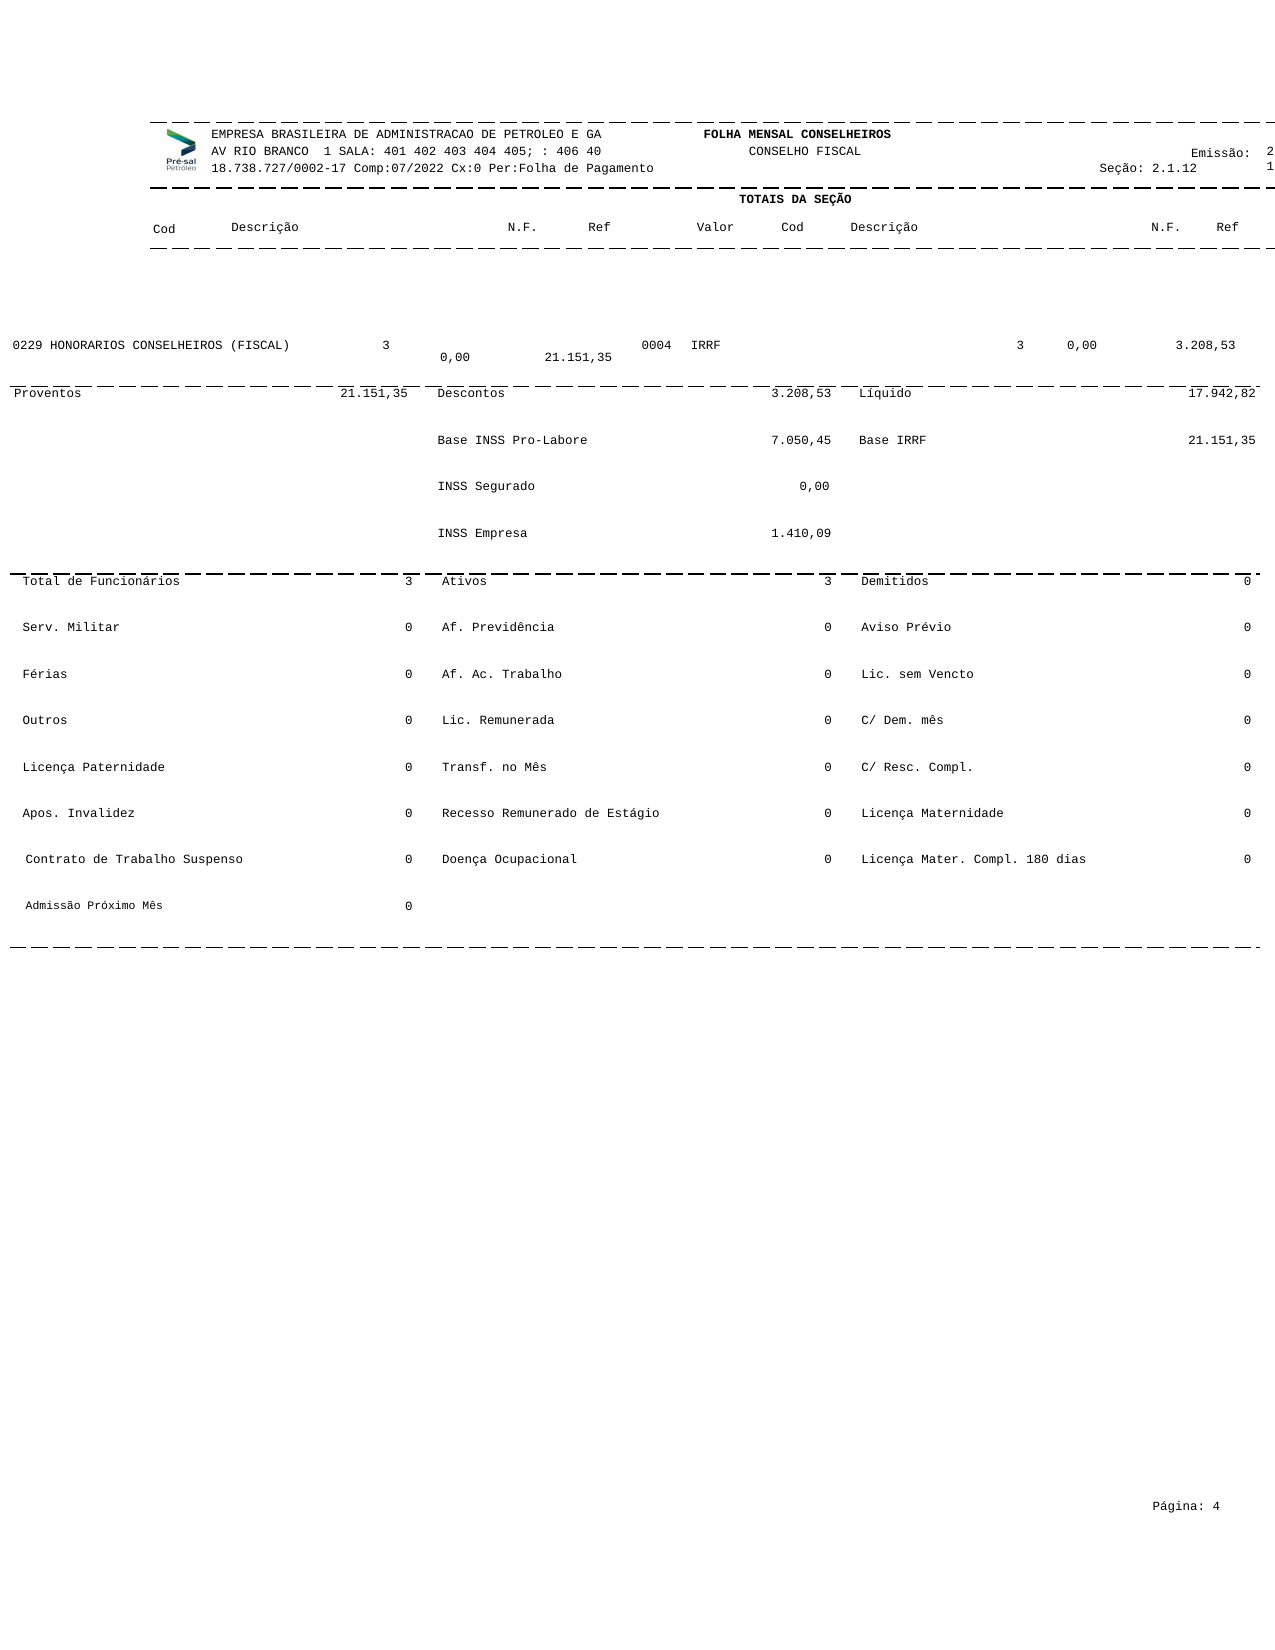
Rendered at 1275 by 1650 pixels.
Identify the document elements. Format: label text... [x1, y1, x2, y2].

table_cell [641, 480, 691, 527]
table_cell N.F. Ref [1099, 187, 1266, 248]
table_cell 3 [340, 573, 437, 621]
table_header 0229 HONORARIOS CONSELHEIROS (FISCAL) [10, 339, 340, 386]
table_cell Outros [10, 714, 340, 761]
table_cell 0 [1175, 573, 1259, 621]
table_cell [1067, 714, 1175, 761]
table_cell Ativos [438, 573, 641, 621]
table_cell 1.410,09 [771, 527, 859, 573]
table_cell [691, 714, 771, 761]
table_cell [771, 900, 859, 946]
table_cell 0,00 [771, 480, 859, 527]
table_cell 0 [340, 621, 437, 668]
table_cell Cod [150, 187, 211, 248]
table_cell Proventos [10, 386, 340, 434]
table_cell 0 [771, 714, 859, 761]
table_cell [10, 434, 340, 480]
table_cell [10, 527, 340, 573]
table_cell Contrato de Trabalho Suspenso [10, 854, 340, 900]
table_cell Demitidos [859, 573, 1067, 621]
table_header 0,00 [1067, 339, 1175, 386]
table_cell Descrição N.F. Ref [211, 187, 697, 248]
table_cell Af. Previdência [438, 621, 641, 668]
table_cell Licença Paternidade [10, 761, 340, 807]
table_cell 0 [1175, 668, 1259, 714]
table_cell [1067, 386, 1175, 434]
table_header 3 [340, 339, 437, 386]
table_cell 7.050,45 [771, 434, 859, 480]
table_cell [691, 668, 771, 714]
table_cell [859, 527, 1067, 573]
table_cell Valor [1266, 189, 1275, 248]
table_cell 0 [340, 900, 437, 946]
table_cell [691, 573, 771, 621]
table_cell [1067, 761, 1175, 807]
table_cell [340, 527, 437, 573]
table_header IRRF [691, 339, 771, 386]
table_cell [691, 527, 771, 573]
table_cell [691, 480, 771, 527]
table_cell 0 [771, 854, 859, 900]
table_header [150, 122, 211, 187]
table_header 3.208,53 [1175, 339, 1259, 386]
table_header 3 [859, 339, 1067, 386]
table_cell 21.151,35 [1175, 434, 1259, 480]
table_cell Base INSS Pro-Labore [438, 434, 641, 480]
table_cell [641, 527, 691, 573]
table_cell Lic. sem Vencto [859, 668, 1067, 714]
table_cell [641, 714, 691, 761]
table_cell Licença Mater. Compl. 180 dias [859, 854, 1175, 900]
table_cell [691, 386, 771, 434]
table_cell [1175, 480, 1259, 527]
table_cell [1067, 527, 1175, 573]
table_cell [641, 434, 691, 480]
table_cell 3 [771, 573, 859, 621]
table_cell 0 [1175, 761, 1259, 807]
table_cell Base IRRF [859, 434, 1067, 480]
table_cell C/ Dem. mês [859, 714, 1067, 761]
table_cell 17.942,82 [1175, 386, 1259, 434]
table_cell 0 [1175, 621, 1259, 668]
table_cell Líquido [859, 386, 1067, 434]
table_cell Férias [10, 668, 340, 714]
table_cell Lic. Remunerada [438, 714, 641, 761]
table_cell 0 [771, 621, 859, 668]
table_cell [1067, 480, 1175, 527]
table_header 0004 [641, 339, 691, 386]
table_cell [10, 480, 340, 527]
table_cell Licença Maternidade [859, 807, 1067, 853]
table_cell 0 [1175, 854, 1259, 900]
table_cell [691, 621, 771, 668]
table_header Emissão: Seção: 2.1.12 [1099, 122, 1266, 187]
table_cell [691, 807, 771, 853]
table_cell Recesso Remunerado de Estágio [438, 807, 691, 853]
table_cell 0 [1175, 714, 1259, 761]
table_cell 0 [340, 714, 437, 761]
table_cell Transf. no Mês [438, 761, 641, 807]
table_cell C/ Resc. Compl. [859, 761, 1067, 807]
table_cell [641, 621, 691, 668]
table_cell [691, 900, 771, 946]
table_cell [691, 854, 771, 900]
table_cell [691, 434, 771, 480]
table_cell [641, 573, 691, 621]
table_cell Aviso Prévio [859, 621, 1067, 668]
table_cell 3.208,53 [771, 386, 859, 434]
table_cell Af. Ac. Trabalho [438, 668, 641, 714]
table_cell INSS Empresa [438, 527, 641, 573]
table_header FOLHA MENSAL CONSELHEIROS CONSELHO FISCAL [697, 122, 1099, 187]
table_cell [641, 761, 691, 807]
table_cell 0 [340, 668, 437, 714]
table_cell [1067, 621, 1175, 668]
table_cell 0 [771, 807, 859, 853]
table_cell 0 [1175, 807, 1259, 853]
table_cell [641, 668, 691, 714]
table_cell 0 [340, 761, 437, 807]
table_cell 0 [340, 854, 437, 900]
table_cell [340, 480, 437, 527]
table_cell TOTAIS DA SEÇÃO Valor Cod Descrição [697, 187, 1099, 248]
table_cell Doença Ocupacional [438, 854, 691, 900]
table_header 0,00 21.151,35 [438, 339, 641, 386]
table_cell [641, 386, 691, 434]
table_cell [1067, 807, 1175, 853]
table_cell Descontos [438, 386, 641, 434]
table_cell Apos. Invalidez [10, 807, 340, 853]
table_cell 0 [340, 807, 437, 853]
table_cell [340, 434, 437, 480]
table_cell 21.151,35 [340, 386, 437, 434]
table_cell Serv. Militar [10, 621, 340, 668]
table_cell 0 [771, 761, 859, 807]
table_cell Admissão Próximo Mês [10, 900, 340, 946]
table_cell [1175, 900, 1259, 946]
table_cell [859, 900, 1175, 946]
table_cell [691, 761, 771, 807]
table_cell [1067, 434, 1175, 480]
table_cell 0 [771, 668, 859, 714]
table_cell [1067, 668, 1175, 714]
table_cell [1067, 573, 1175, 621]
table_cell [438, 900, 691, 946]
table_cell [1175, 527, 1259, 573]
table_cell Total de Funcionários [10, 573, 340, 621]
table_header [771, 339, 859, 386]
table_cell INSS Segurado [438, 480, 641, 527]
table_header EMPRESA BRASILEIRA DE ADMINISTRACAO DE PETROLEO E GA AV RIO BRANCO 1 SALA: 401 402 403 404 405; : 406 40 18.738.727/0002-17 Comp:07/2022 Cx:0 Per:Folha de Pagamento [211, 122, 697, 187]
table_cell [859, 480, 1067, 527]
